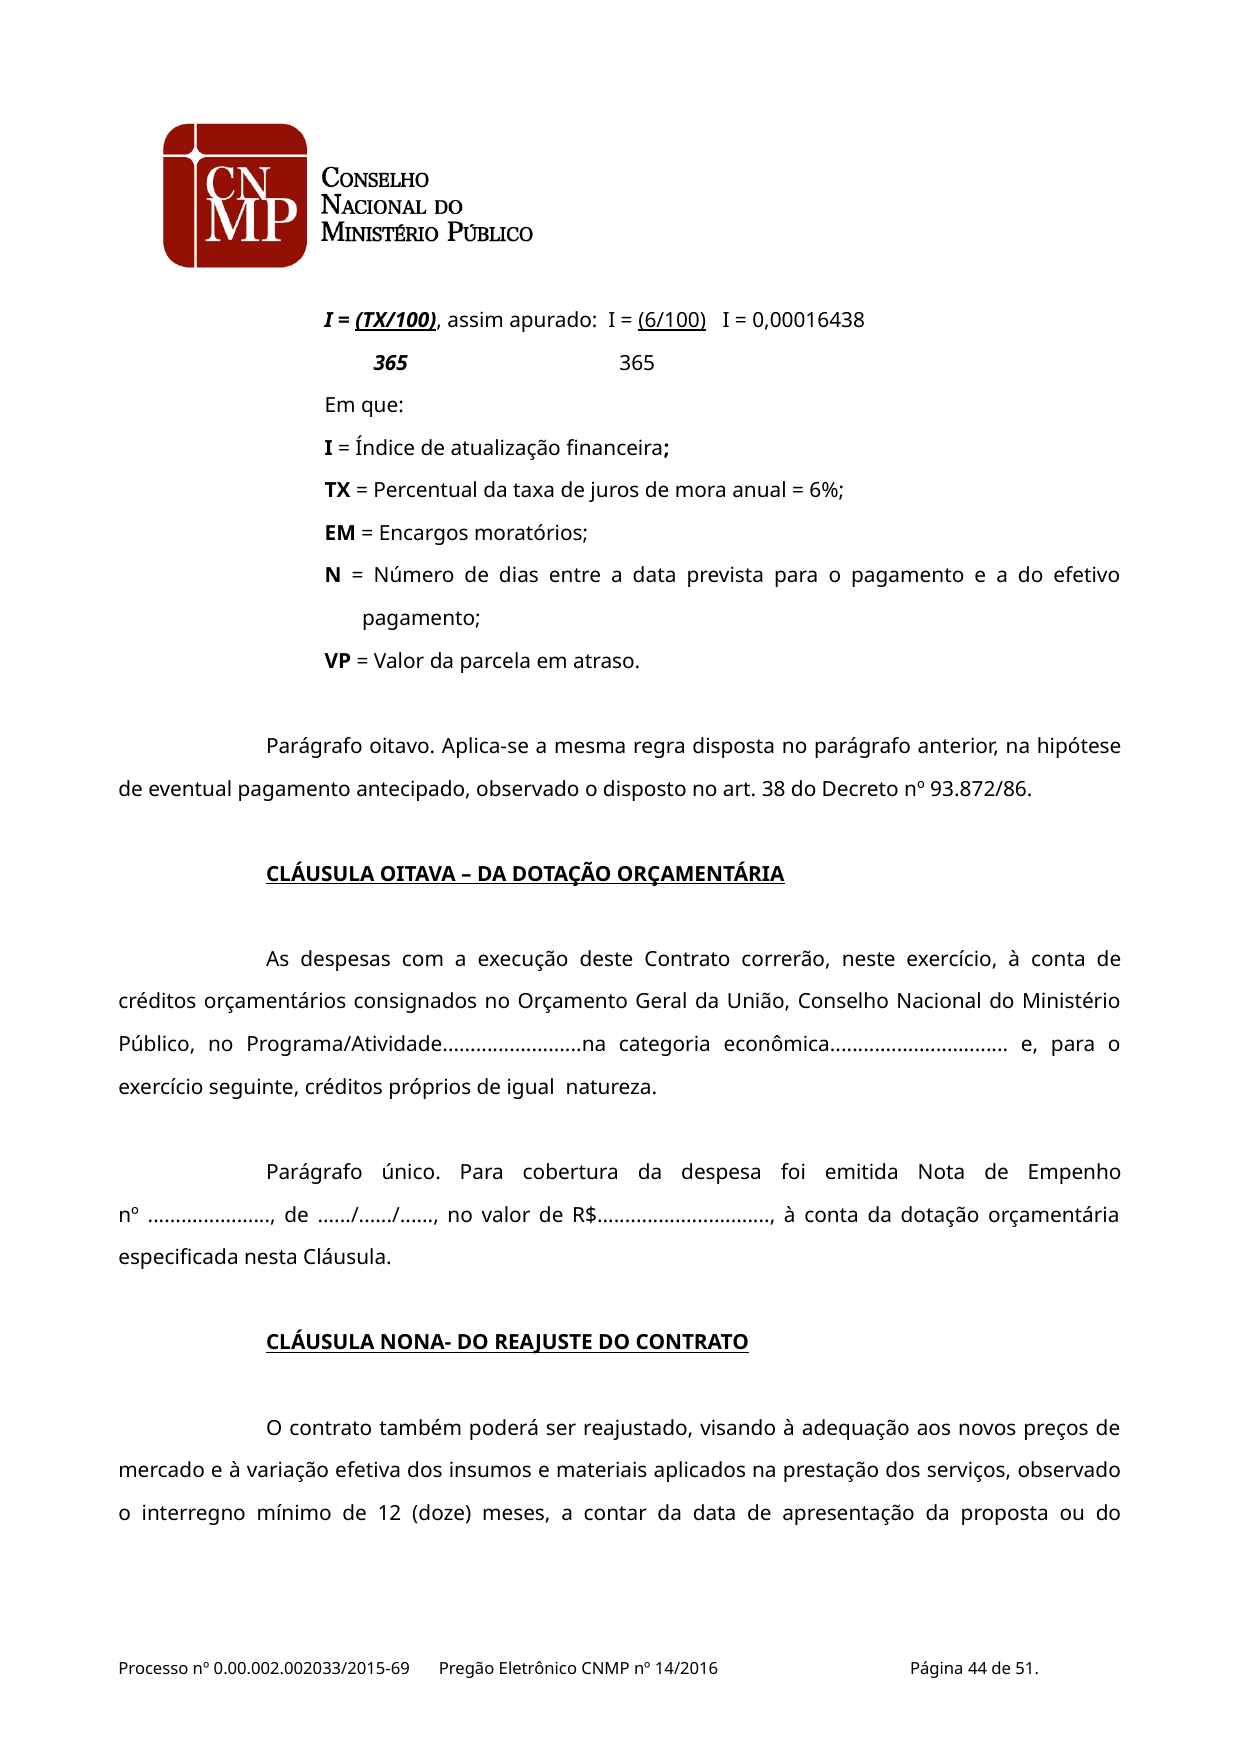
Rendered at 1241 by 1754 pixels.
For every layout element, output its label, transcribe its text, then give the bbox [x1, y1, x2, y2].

text Em que: [324, 390, 1122, 419]
text N = Número de dias entre a data prevista para o pagamento e a do efetivo pagamento; [324, 561, 1122, 632]
text Parágrafo único. Para cobertura da despesa foi emitida Nota de Empenho nº ......................, de ....../....../......, no valor de R$..............................., à conta da dotação orçamentária especificada nesta Cláusula. [118, 1157, 1122, 1271]
picture [138, 100, 549, 290]
text 365 365 [324, 348, 1122, 376]
text VP = Valor da parcela em atraso. [324, 646, 1122, 674]
text O contrato também poderá ser reajustado, visando à adequação aos novos preços de mercado e à variação efetiva dos insumos e materiais aplicados na prestação dos serviços, observado o interregno mínimo de 12 (doze) meses, a contar da data de apresentação da proposta ou do [118, 1413, 1122, 1526]
text I = (TX/100), assim apurado: I = (6/100) I = 0,00016438 [324, 305, 1122, 333]
text TX = Percentual da taxa de juros de mora anual = 6%; [324, 475, 1122, 504]
text As despesas com a execução deste Contrato correrão, neste exercício, à conta de créditos orçamentários consignados no Orçamento Geral da União, Conselho Nacional do Ministério Público, no Programa/Atividade.........................na categoria econômica................................ e, para o exercício seguinte, créditos próprios de igual natureza. [118, 944, 1122, 1100]
text EM = Encargos moratórios; [324, 518, 1122, 546]
text CLÁUSULA OITAVA – DA DOTAÇÃO ORÇAMENTÁRIA [118, 859, 1122, 887]
text Parágrafo oitavo. Aplica-se a mesma regra disposta no parágrafo anterior, na hipótese de eventual pagamento antecipado, observado o disposto no art. 38 do Decreto nº 93.872/86. [118, 731, 1122, 802]
text CLÁUSULA NONA- DO REAJUSTE DO CONTRATO [118, 1327, 1122, 1356]
text I = Índice de atualização financeira; [324, 433, 1122, 461]
